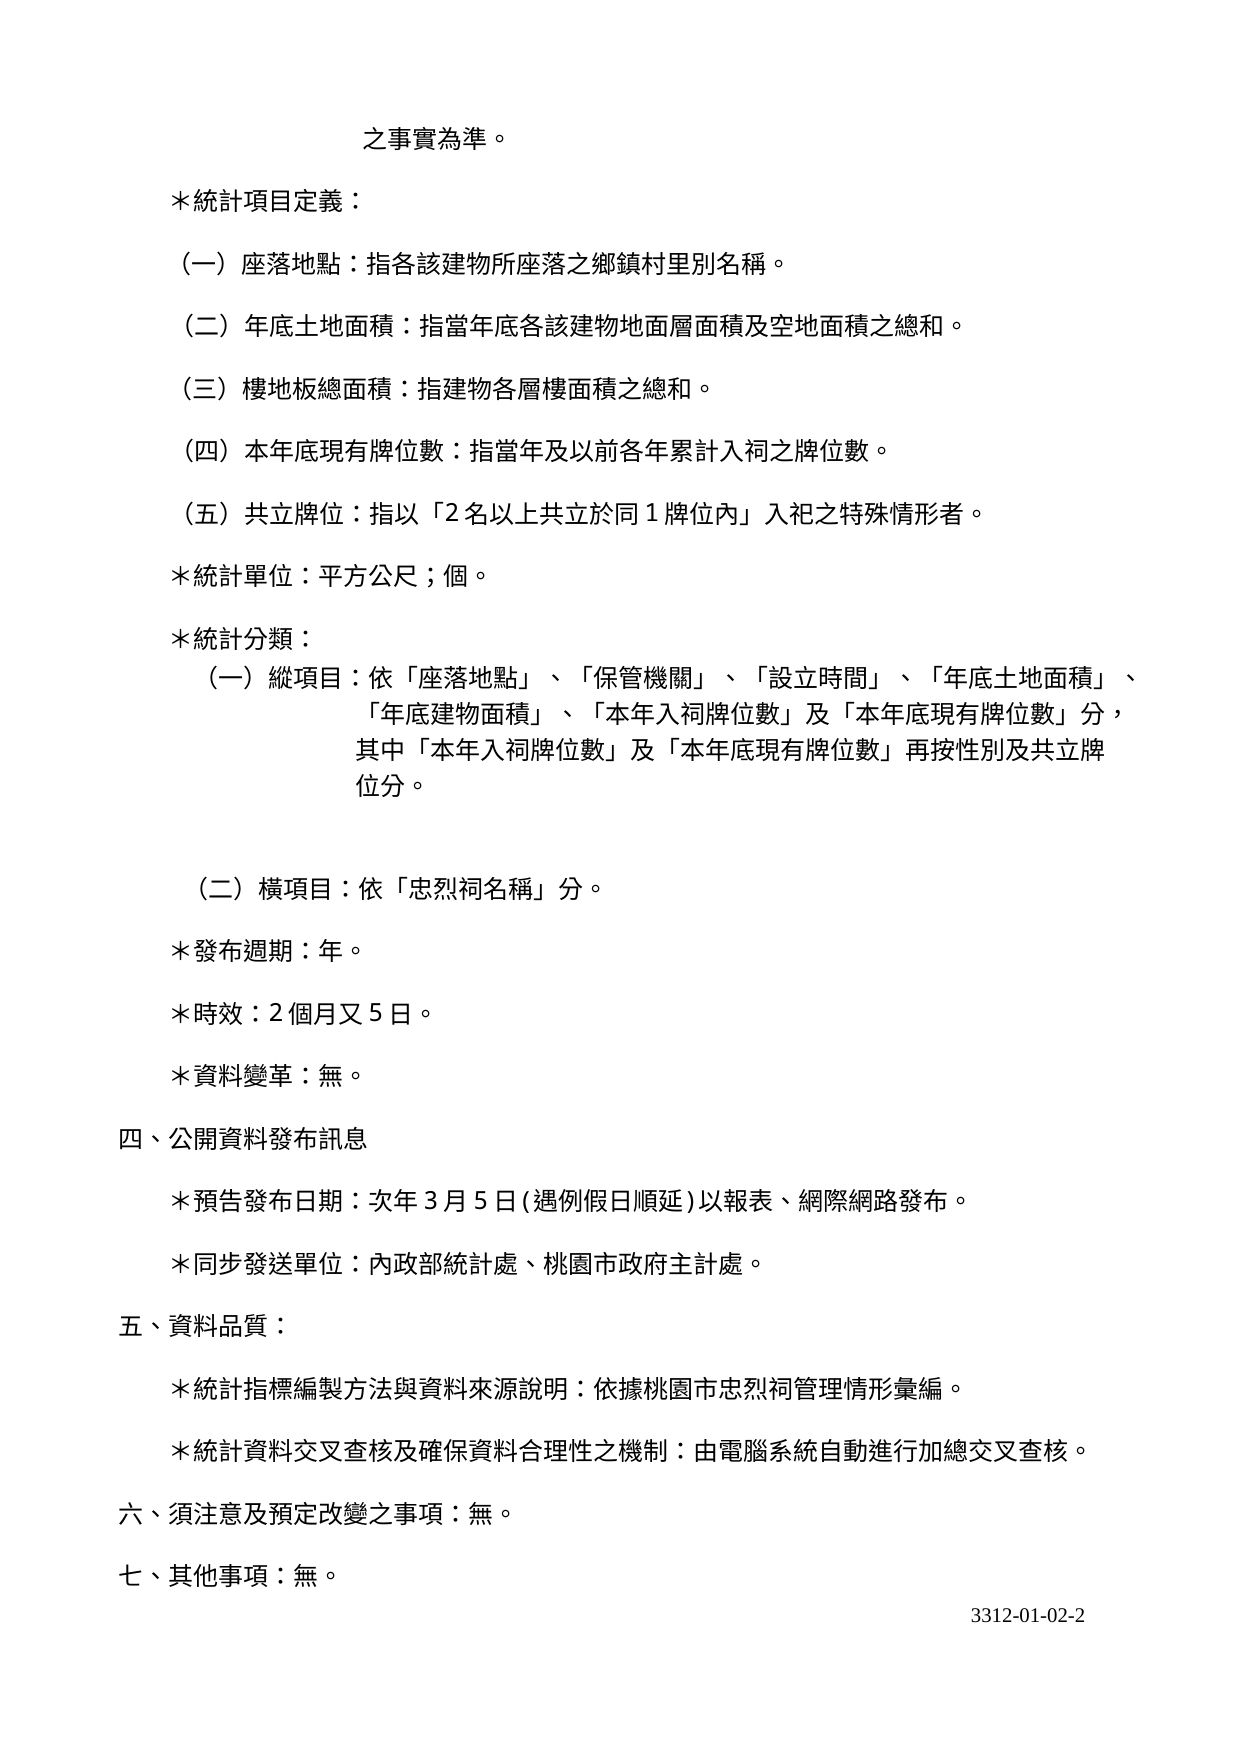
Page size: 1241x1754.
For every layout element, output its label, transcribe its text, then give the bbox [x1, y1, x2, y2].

text （五）共立牌位：指以「2名以上共立於同1牌位內」入祀之特殊情形者。 [169, 471, 1122, 533]
text ＊統計單位：平方公尺；個。 [168, 533, 1122, 596]
text （三）樓地板總面積：指建物各層樓面積之總和。 [168, 346, 1122, 408]
text ＊資料變革：無。 [168, 1033, 1122, 1096]
text ＊統計資料交叉查核及確保資料合理性之機制：由電腦系統自動進行加總交叉查核。 [168, 1408, 1122, 1471]
text ＊同步發送單位：內政部統計處、桃園市政府主計處。 [168, 1221, 1122, 1283]
text （二）橫項目：依「忠烈祠名稱」分。 [168, 846, 1122, 908]
text ＊統計分類： [168, 596, 1122, 658]
text （四）本年底現有牌位數：指當年及以前各年累計入祠之牌位數。 [169, 408, 1122, 471]
text 七、其他事項：無。 [118, 1533, 1122, 1596]
text 四、公開資料發布訊息 [118, 1096, 1122, 1158]
text ＊時效：2個月又5日。 [168, 971, 1122, 1033]
text （二）年底土地面積：指當年底各該建物地面層面積及空地面積之總和。 [169, 283, 1122, 346]
text （一）縱項目：依「座落地點」、「保管機關」、「設立時間」、「年底土地面積」、「年底建物面積」、「本年入祠牌位數」及「本年底現有牌位數」分，其中「本年入祠牌位數」及「本年底現有牌位數」再按性別及共立牌位分。 [118, 658, 1122, 803]
text 六、須注意及預定改變之事項：無。 [118, 1471, 1122, 1533]
text 之事實為準。 [168, 96, 1122, 158]
text ＊統計指標編製方法與資料來源說明：依據桃園市忠烈祠管理情形彙編。 [168, 1346, 1122, 1408]
text （一）座落地點：指各該建物所座落之鄉鎮村里別名稱。 [166, 221, 1122, 283]
text ＊預告發布日期：次年3月5日(遇例假日順延)以報表、網際網路發布。 [168, 1158, 1122, 1221]
text ＊統計項目定義： [168, 158, 1122, 221]
text ＊發布週期：年。 [168, 908, 1122, 971]
text 五、資料品質： [118, 1283, 1122, 1346]
